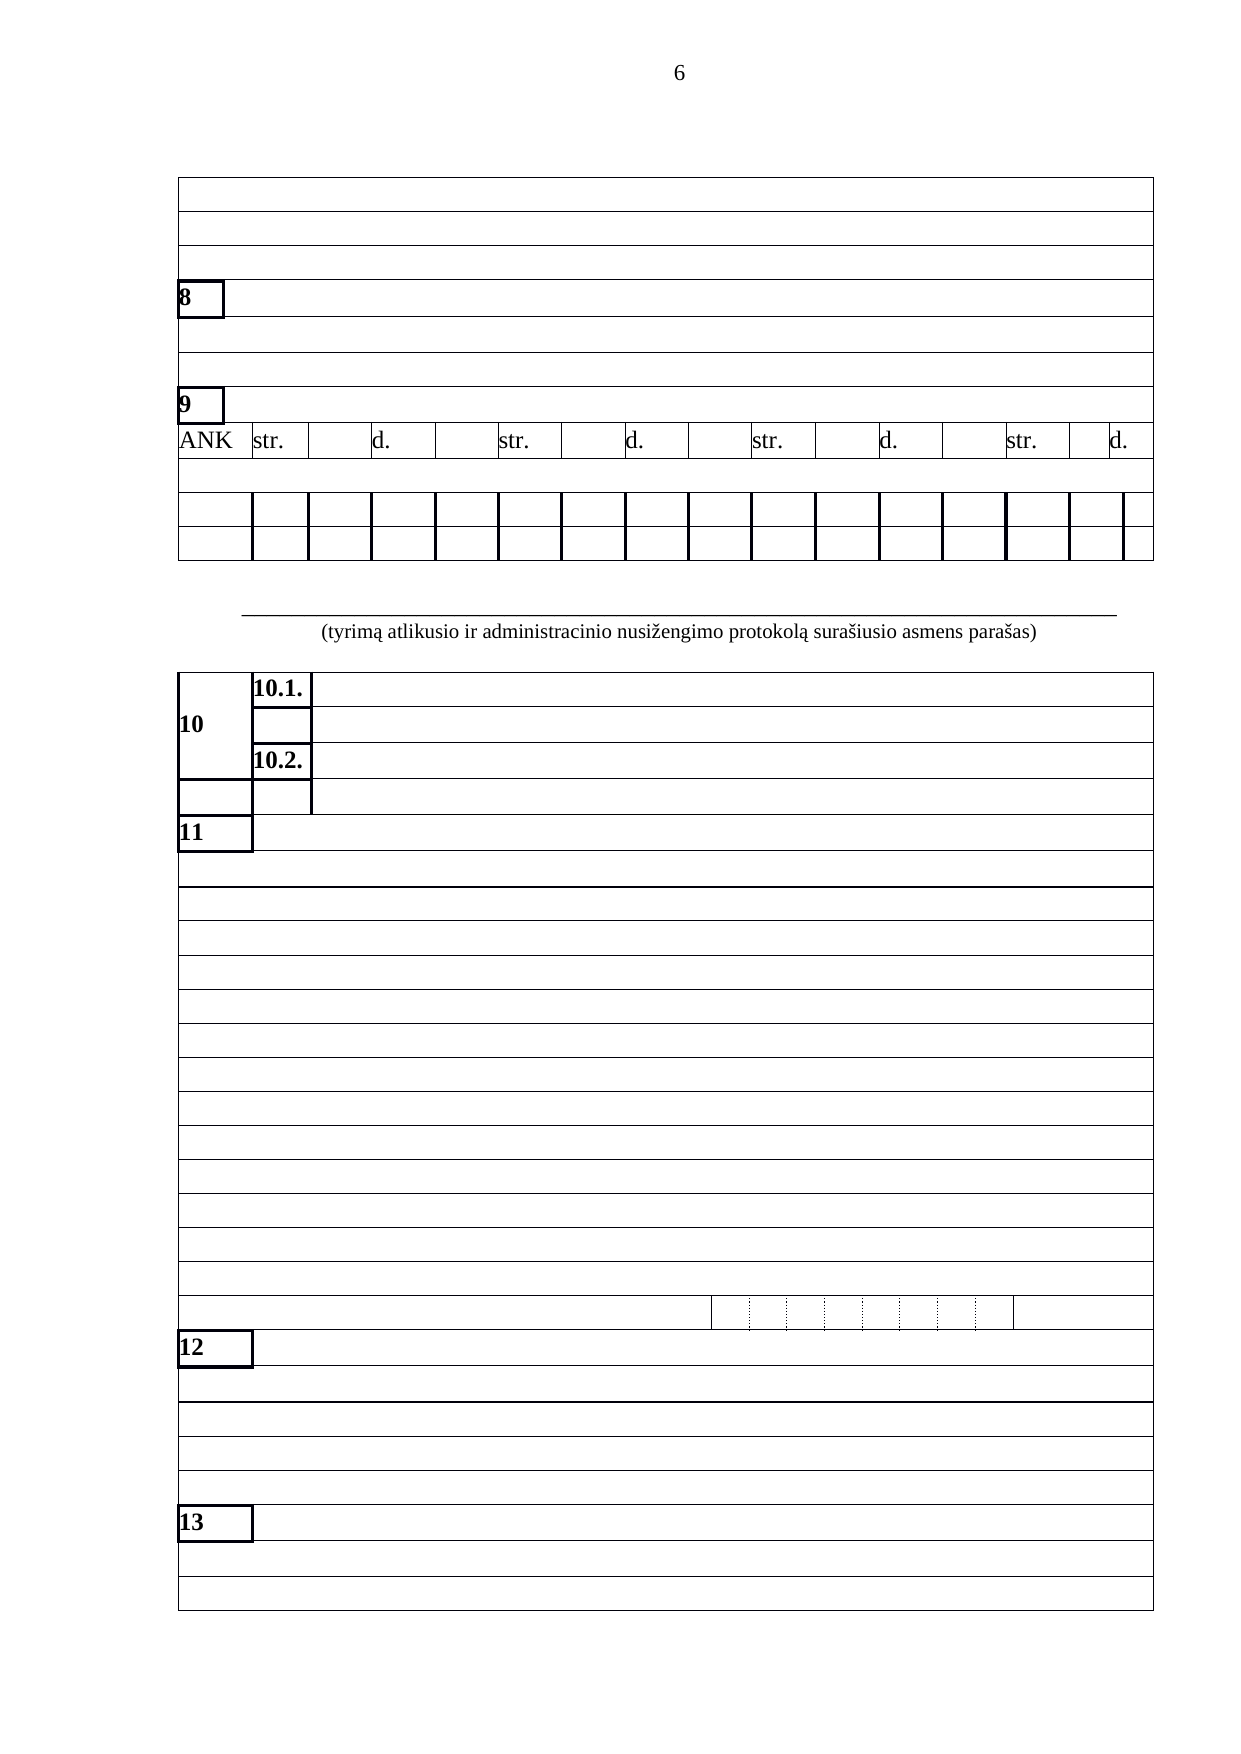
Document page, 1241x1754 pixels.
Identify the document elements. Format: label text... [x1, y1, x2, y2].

table_cell d. [880, 423, 942, 458]
table_cell d. [1110, 423, 1153, 458]
table_cell [753, 493, 814, 526]
table_cell d. [372, 423, 435, 458]
table_cell [179, 990, 1153, 1023]
text ______________________________________________________________________ [177, 590, 1181, 619]
table_cell [1071, 527, 1122, 560]
table_cell [690, 493, 750, 526]
table_cell [313, 743, 1153, 778]
table_cell [179, 459, 1153, 492]
table_cell [881, 527, 941, 560]
table_cell [313, 707, 1153, 742]
table_cell [179, 1228, 1153, 1261]
table_cell [373, 527, 434, 560]
table_cell ANK [179, 423, 252, 458]
table_cell [753, 527, 814, 560]
table_cell [179, 353, 1153, 386]
table_cell [254, 709, 310, 742]
table_cell [179, 1577, 1153, 1610]
table_cell [225, 280, 1153, 316]
table_cell [944, 527, 1004, 560]
table_cell [437, 527, 497, 560]
table_cell 8 [180, 283, 222, 316]
table_header 10 [180, 673, 251, 778]
table_cell [1008, 493, 1068, 526]
table_cell [1125, 493, 1153, 526]
table_cell [816, 423, 879, 458]
table_cell str. [752, 423, 815, 458]
table_cell 10.2. [254, 745, 310, 778]
table_cell [863, 1296, 900, 1329]
table_cell [179, 317, 1153, 352]
table_cell 12 [180, 1332, 251, 1365]
table_cell [1071, 493, 1122, 526]
table_cell [180, 781, 251, 814]
table_cell [179, 1126, 1153, 1159]
table_header [313, 673, 1153, 706]
table_cell [309, 423, 371, 458]
table_cell [563, 493, 624, 526]
table_cell str. [253, 423, 308, 458]
table_cell [179, 1194, 1153, 1227]
table_cell [254, 781, 310, 814]
table_cell [627, 527, 687, 560]
table_cell [817, 493, 878, 526]
table_cell [500, 527, 560, 560]
table_cell [1125, 527, 1153, 560]
table_cell [1070, 423, 1109, 458]
table_cell [225, 387, 1153, 422]
table_cell [179, 212, 1153, 245]
table_cell [254, 527, 307, 560]
table_cell [179, 1471, 1153, 1504]
table_cell [817, 527, 878, 560]
table_cell [179, 1366, 1153, 1401]
table_cell str. [499, 423, 561, 458]
table_cell [712, 1296, 749, 1329]
table_cell [179, 956, 1153, 988]
table_cell [1008, 527, 1068, 560]
table_cell [179, 888, 1153, 920]
table_cell [179, 1437, 1153, 1469]
table_cell [938, 1296, 975, 1329]
text (tyrimą atlikusio ir administracinio nusižengimo protokolą surašiusio asmens parašas) [177, 619, 1181, 643]
table_cell 13 [180, 1507, 251, 1540]
table_cell [179, 1160, 1153, 1193]
table_cell [179, 1024, 1153, 1057]
table_cell [689, 423, 751, 458]
table_cell [500, 493, 560, 526]
table_cell [254, 1330, 1153, 1365]
table_cell [787, 1296, 824, 1329]
table_cell [373, 493, 434, 526]
table_cell [562, 423, 625, 458]
table_cell d. [626, 423, 688, 458]
table_cell [254, 493, 307, 526]
table_cell [825, 1296, 862, 1329]
table_cell [310, 493, 370, 526]
table_cell [690, 527, 750, 560]
table_cell [881, 493, 941, 526]
table_cell 9 [180, 389, 222, 422]
table_cell [313, 779, 1153, 814]
table_cell [179, 851, 1153, 886]
table_cell [437, 493, 497, 526]
table_cell [179, 527, 251, 560]
table_cell [179, 921, 1153, 954]
table_cell [179, 1058, 1153, 1091]
table_cell [179, 1092, 1153, 1125]
table_cell [179, 246, 1153, 279]
table_cell [179, 1541, 1153, 1576]
table_cell [975, 1296, 1013, 1329]
table_cell [436, 423, 498, 458]
table_cell [254, 1505, 1153, 1540]
table_header 10.1. [254, 673, 310, 706]
table_cell [179, 493, 251, 526]
table_cell [1014, 1296, 1153, 1329]
table_cell [254, 815, 1153, 850]
table_cell 11 [180, 817, 251, 850]
table_cell [900, 1296, 938, 1329]
table_cell [943, 423, 1006, 458]
table_cell str. [1007, 423, 1069, 458]
table_cell [310, 527, 370, 560]
table_cell [627, 493, 687, 526]
table_cell [179, 1262, 1153, 1295]
table_cell [944, 493, 1004, 526]
table_cell [749, 1296, 787, 1329]
table_cell [179, 178, 1153, 211]
table_cell [179, 1403, 1153, 1436]
table_cell [563, 527, 624, 560]
table_cell [179, 1296, 711, 1329]
